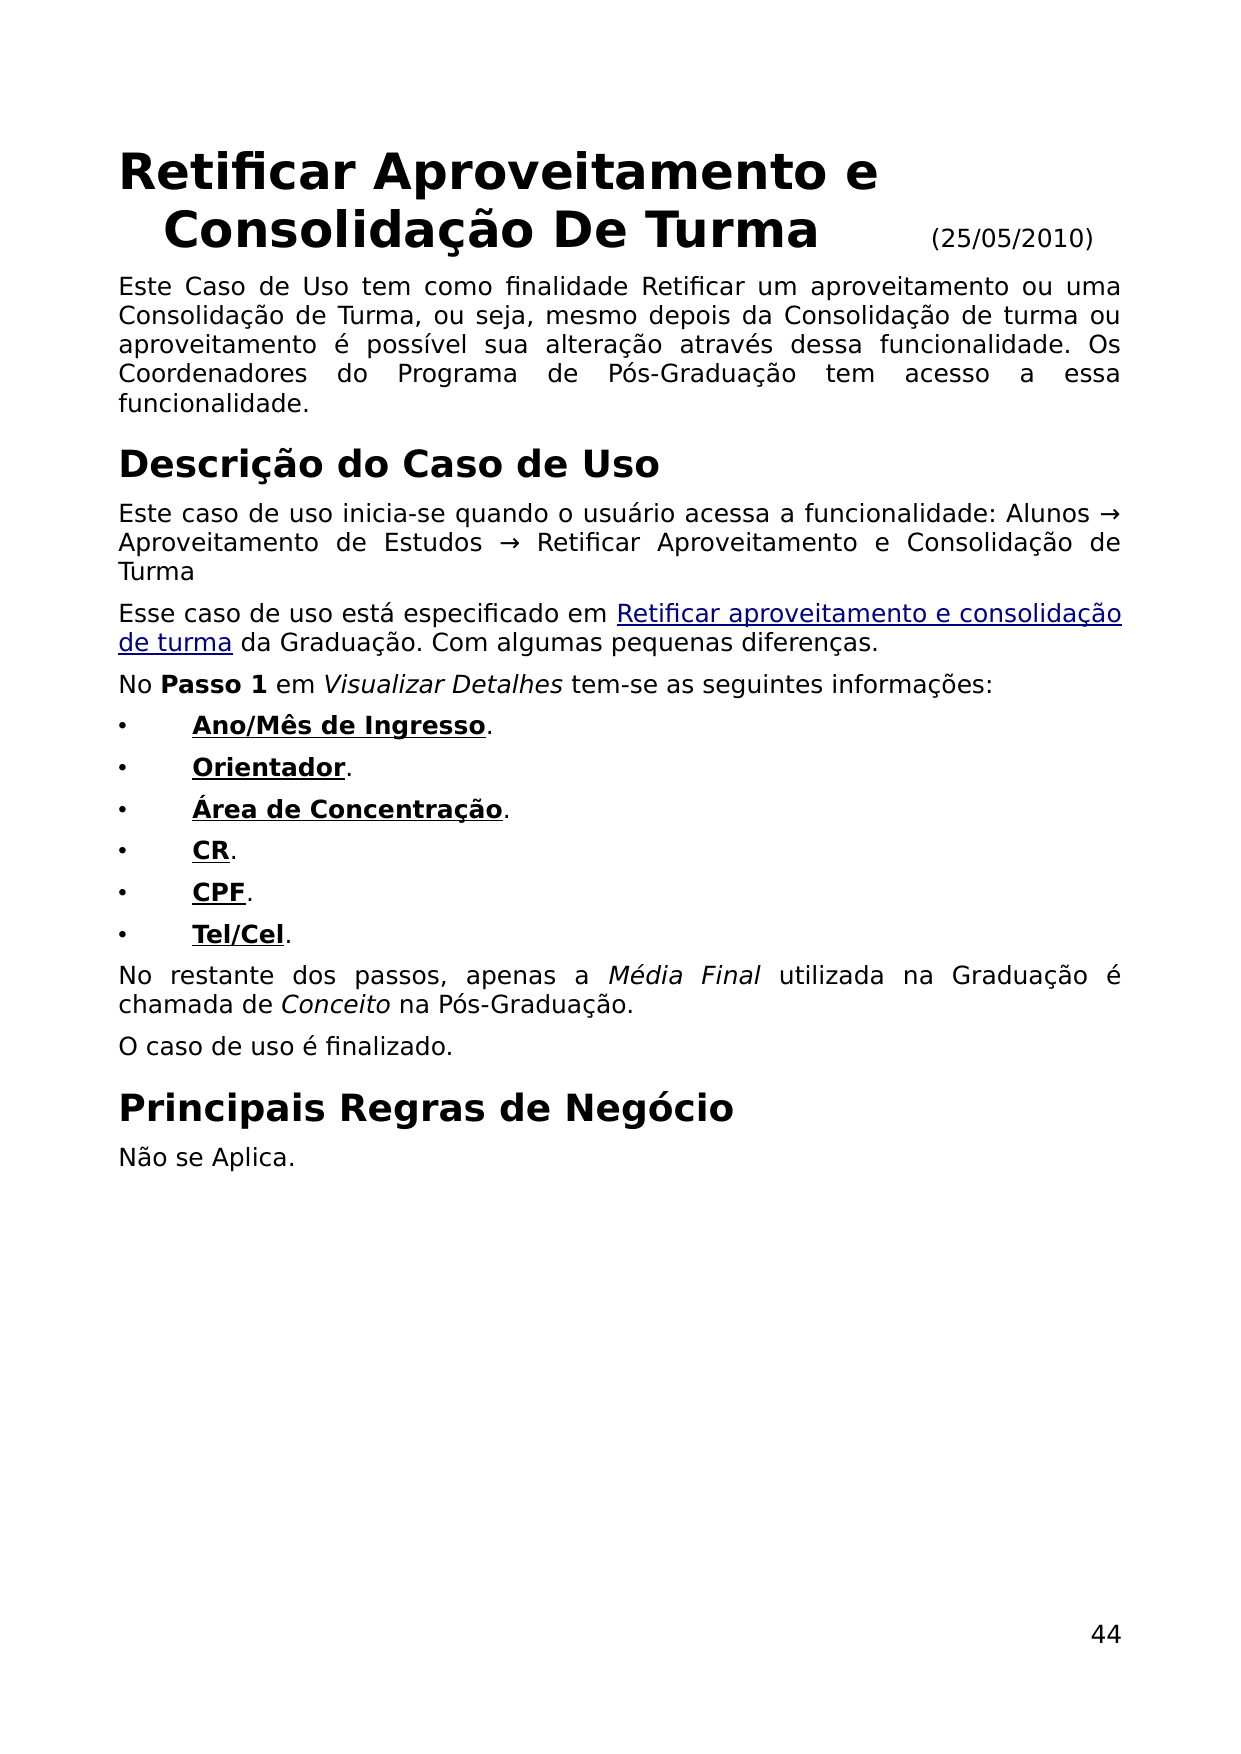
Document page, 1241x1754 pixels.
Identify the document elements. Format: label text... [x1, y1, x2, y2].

list CPF. [118, 878, 1122, 907]
list CR. [118, 837, 1122, 866]
text Não se Aplica. [118, 1143, 1122, 1172]
text Este Caso de Uso tem como finalidade Retificar um aproveitamento ou uma Consolidação de Turma, ou seja, mesmo depois da Consolidação de turma ou aproveitamento é possível sua alteração através dessa funcionalidade. Os Coordenadores do Programa de Pós-Graduação tem acesso a essa funcionalidade. [118, 272, 1122, 418]
subtitle Retificar Aproveitamento e Consolidação De Turma (25/05/2010) [118, 143, 1122, 259]
subtitle Descrição do Caso de Uso [118, 443, 1122, 487]
list Orientador. [118, 753, 1122, 782]
text No Passo 1 em Visualizar Detalhes tem-se as seguintes informações: [118, 670, 1122, 699]
list Tel/Cel. [118, 920, 1122, 949]
list Ano/Mês de Ingresso. [118, 712, 1122, 741]
text Esse caso de uso está especificado em Retificar aproveitamento e consolidação de turma da Graduação. Com algumas pequenas diferenças. [118, 599, 1122, 657]
subtitle Principais Regras de Negócio [118, 1087, 1122, 1130]
text O caso de uso é finalizado. [118, 1032, 1122, 1062]
text Este caso de uso inicia-se quando o usuário acessa a funcionalidade: Alunos → Aproveitamento de Estudos → Retificar Aproveitamento e Consolidação de Turma [118, 499, 1122, 587]
text No restante dos passos, apenas a Média Final utilizada na Graduação é chamada de Conceito na Pós-Graduação. [118, 962, 1122, 1020]
list Área de Concentração. [118, 795, 1122, 824]
